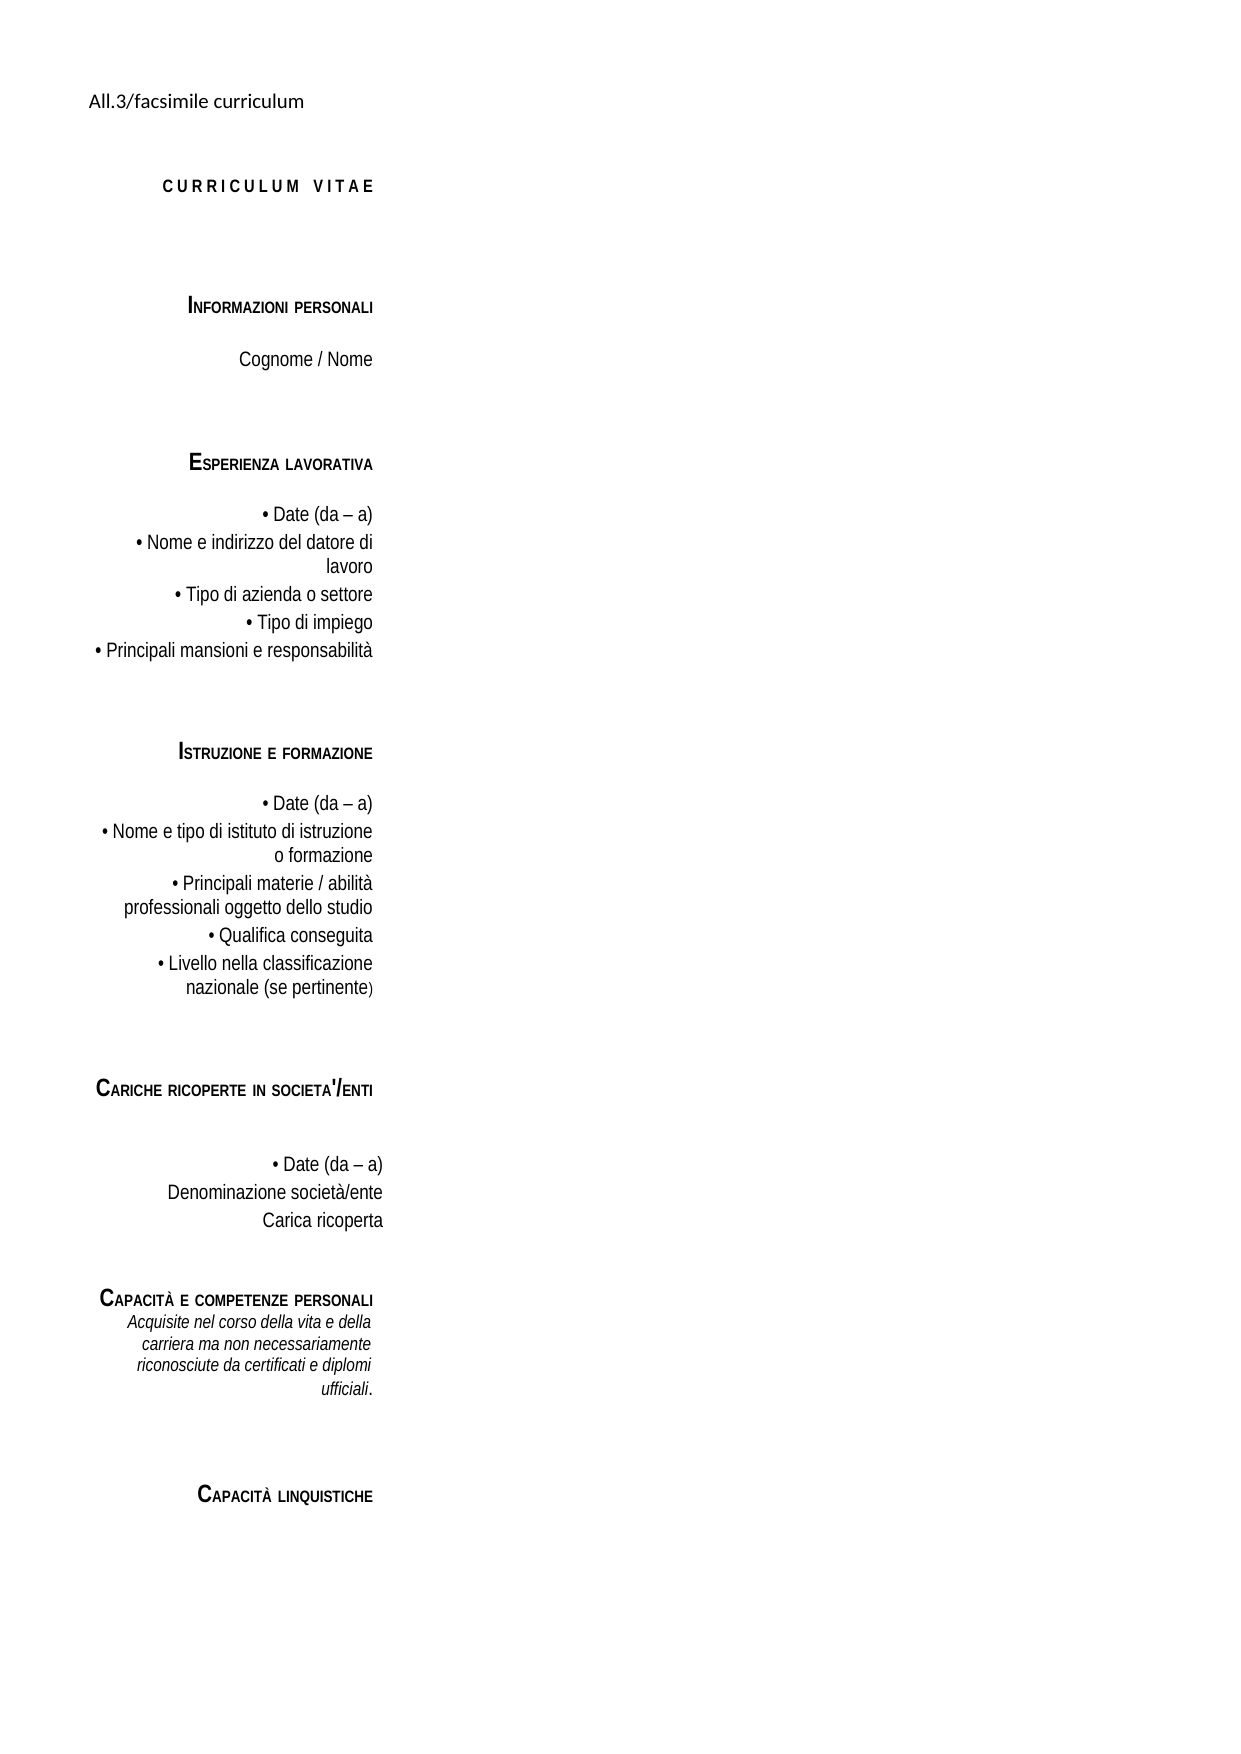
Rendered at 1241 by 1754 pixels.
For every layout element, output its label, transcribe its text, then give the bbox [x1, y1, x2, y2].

table_cell • Qualifica conseguita [78, 921, 384, 949]
table_cell [384, 949, 413, 1001]
table_cell [414, 528, 1167, 580]
table_cell [384, 921, 413, 949]
table_cell [414, 921, 1167, 949]
table_header curriculum vitae [78, 168, 384, 242]
table_header Capacità linquistiche [78, 1479, 384, 1538]
table_cell [414, 1178, 1167, 1206]
table_cell [384, 1206, 413, 1234]
table_header • Date (da – a) [78, 500, 384, 528]
table_cell • Livello nella classificazione nazionale (se pertinente) [78, 949, 384, 1001]
table_cell [414, 1206, 1167, 1234]
table_cell [414, 949, 1167, 1001]
table_header Cariche ricoperte in societa'/enti [78, 1073, 384, 1102]
table_header [384, 1150, 413, 1178]
table_cell [414, 608, 1167, 636]
table_cell • Tipo di impiego [78, 608, 384, 636]
table_cell [384, 1178, 413, 1206]
table_cell Carica ricoperta [78, 1206, 384, 1234]
table_header [384, 1479, 413, 1538]
table_header [414, 789, 1167, 817]
table_cell [414, 636, 1167, 664]
table_cell [384, 636, 413, 664]
table_cell [384, 817, 413, 869]
table_cell [414, 580, 1167, 608]
table_header [384, 343, 413, 375]
table_cell [384, 608, 413, 636]
table_header [384, 500, 413, 528]
table_cell [384, 580, 413, 608]
table_header [384, 1283, 413, 1430]
table_cell [384, 528, 413, 580]
table_cell • Tipo di azienda o settore [78, 580, 384, 608]
table_cell • Nome e indirizzo del datore di lavoro [78, 528, 384, 580]
table_cell • Principali mansioni e responsabilità [78, 636, 384, 664]
table_header • Date (da – a) [78, 1150, 384, 1178]
table_header Istruzione e formazione [78, 736, 384, 765]
table_header Cognome / Nome [78, 343, 384, 375]
table_cell [414, 869, 1167, 921]
table_header Capacità e competenze personali Acquisite nel corso della vita e della carriera ma non necessariamente riconosciute da certificati e diplomi ufficiali. [78, 1283, 384, 1430]
table_header [414, 500, 1167, 528]
table_header [384, 789, 413, 817]
table_header [414, 1150, 1167, 1178]
table_header [414, 343, 1167, 375]
table_cell • Principali materie / abilità professionali oggetto dello studio [78, 869, 384, 921]
table_header [414, 1479, 1167, 1538]
table_header Informazioni personali [78, 290, 384, 318]
table_cell [414, 817, 1167, 869]
table_header • Date (da – a) [78, 789, 384, 817]
table_header Esperienza lavorativa [78, 447, 384, 476]
table_header [414, 1283, 1167, 1430]
table_cell Denominazione società/ente [78, 1178, 384, 1206]
table_cell [384, 869, 413, 921]
table_cell • Nome e tipo di istituto di istruzione o formazione [78, 817, 384, 869]
